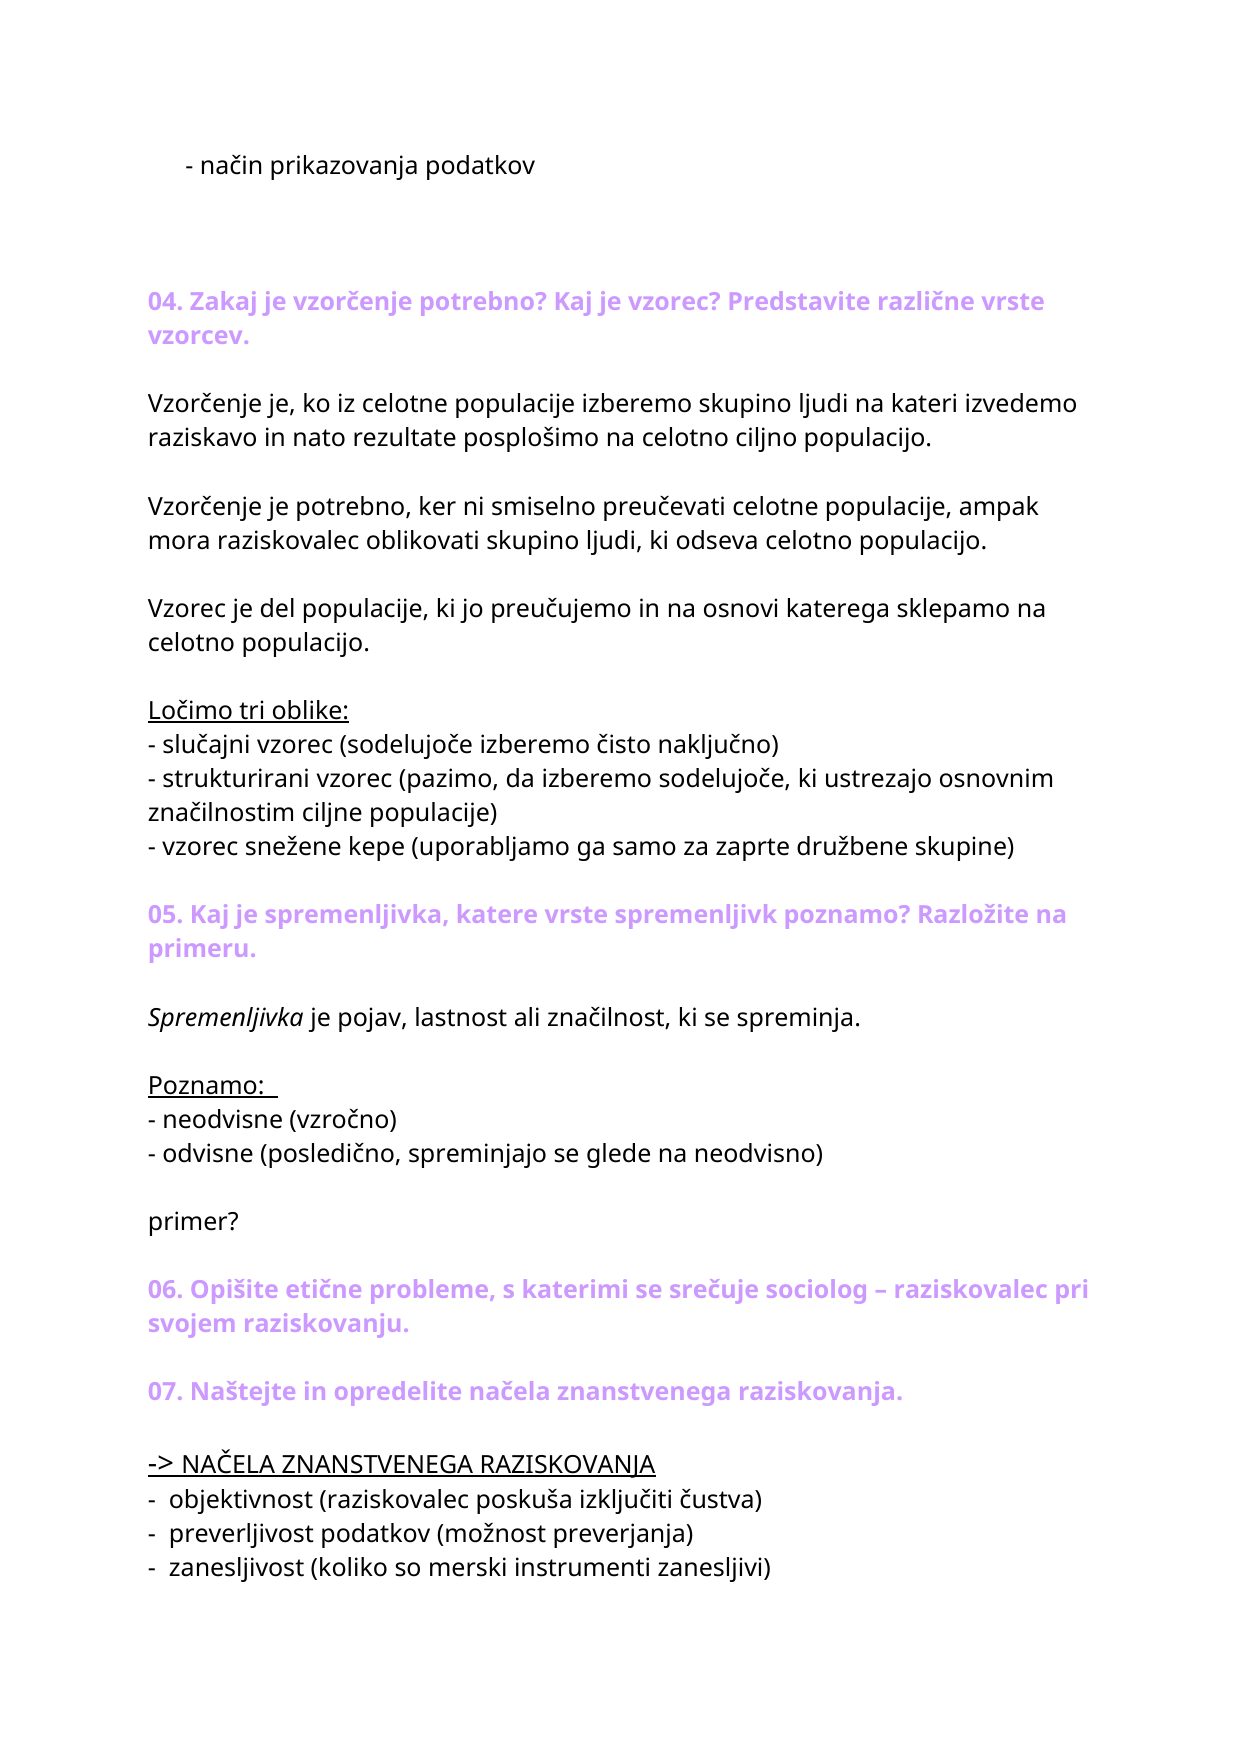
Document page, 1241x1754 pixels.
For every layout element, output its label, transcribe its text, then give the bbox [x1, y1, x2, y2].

text 07. Naštejte in opredelite načela znanstvenega raziskovanja. [148, 1374, 1093, 1408]
text Spremenljivka je pojav, lastnost ali značilnost, ki se spreminja. [148, 999, 1093, 1033]
text Poznamo: [148, 1067, 1093, 1101]
text 06. Opišite etične probleme, s katerimi se srečuje sociolog – raziskovalec pri svojem raziskovanju. [148, 1272, 1093, 1340]
text - zanesljivost (koliko so merski instrumenti zanesljivi) [148, 1550, 1093, 1584]
text Ločimo tri oblike: [148, 693, 1093, 727]
text Vzorčenje je, ko iz celotne populacije izberemo skupino ljudi na kateri izvedemo raziskavo in nato rezultate posplošimo na celotno ciljno populacijo. [148, 386, 1093, 454]
text Vzorec je del populacije, ki jo preučujemo in na osnovi katerega sklepamo na celotno populacijo. [148, 590, 1093, 658]
text - odvisne (posledično, spreminjajo se glede na neodvisno) [148, 1135, 1093, 1169]
text - objektivnost (raziskovalec poskuša izključiti čustva) [148, 1482, 1093, 1516]
text vzorcev. [148, 318, 1093, 352]
text primer? [148, 1203, 1093, 1238]
text - preverljivost podatkov (možnost preverjanja) [148, 1516, 1093, 1550]
text 04. Zakaj je vzorčenje potrebno? Kaj je vzorec? Predstavite različne vrste [148, 284, 1093, 318]
text Vzorčenje je potrebno, ker ni smiselno preučevati celotne populacije, ampak mora raziskovalec oblikovati skupino ljudi, ki odseva celotno populacijo. [148, 488, 1093, 556]
text - način prikazovanja podatkov [185, 148, 1093, 182]
text -> NAČELA ZNANSTVENEGA RAZISKOVANJA [148, 1442, 1093, 1482]
text - vzorec snežene kepe (uporabljamo ga samo za zaprte družbene skupine) [148, 829, 1093, 863]
text 05. Kaj je spremenljivka, katere vrste spremenljivk poznamo? Razložite na primeru. [148, 897, 1093, 965]
text - neodvisne (vzročno) [148, 1101, 1093, 1135]
text - strukturirani vzorec (pazimo, da izberemo sodelujoče, ki ustrezajo osnovnim značilnostim ciljne populacije) [148, 761, 1093, 829]
text - slučajni vzorec (sodelujoče izberemo čisto naključno) [148, 727, 1093, 761]
